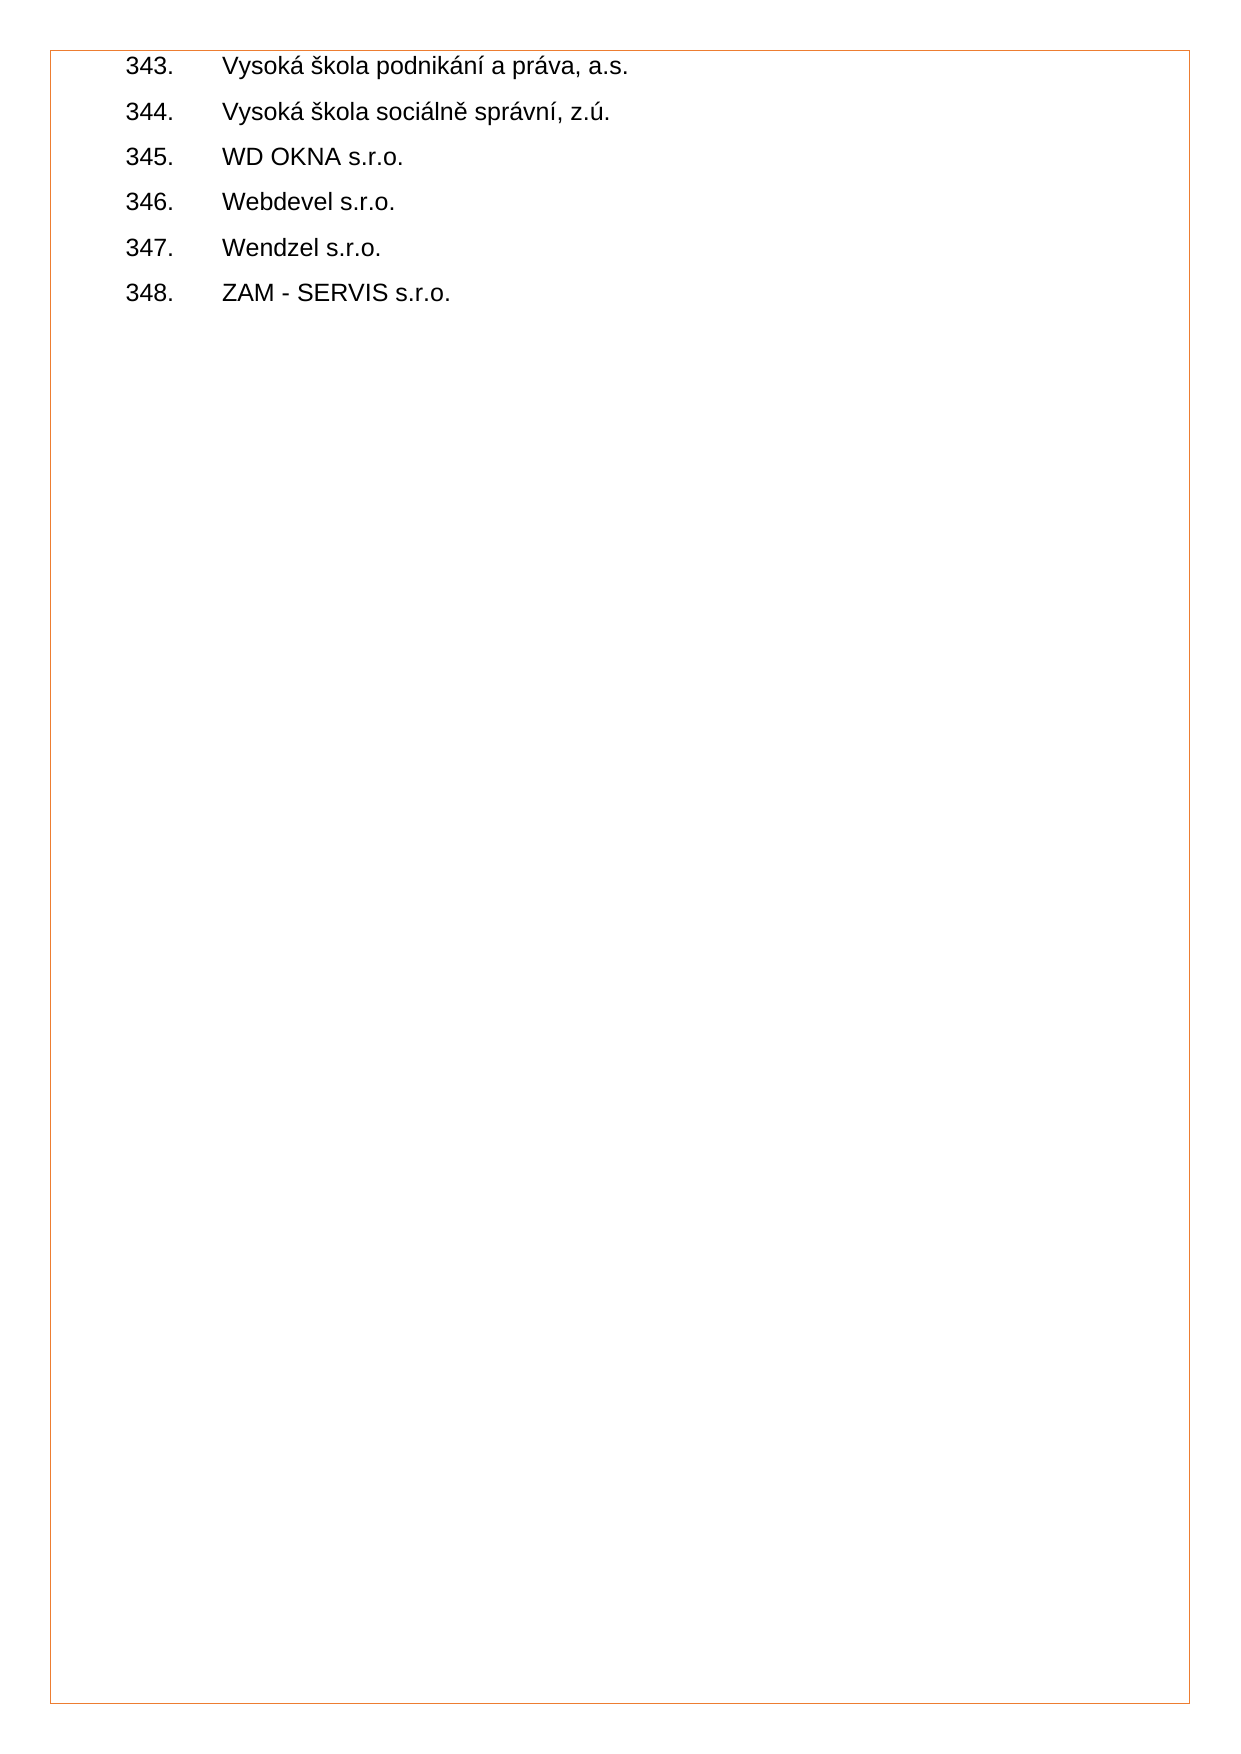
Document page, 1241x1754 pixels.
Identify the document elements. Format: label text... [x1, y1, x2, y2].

table_cell [190, 324, 1136, 369]
table_cell WD OKNA s.r.o. [190, 142, 1136, 187]
table_cell Wendzel s.r.o. [190, 233, 1136, 278]
table_cell [118, 324, 189, 369]
table_cell [118, 187, 189, 233]
table_cell [118, 278, 189, 323]
table_cell [118, 51, 189, 96]
table_cell [118, 142, 189, 187]
table_cell ZAM - SERVIS s.r.o. [190, 278, 1136, 323]
table_cell [118, 233, 189, 278]
table_cell Vysoká škola podnikání a práva, a.s. [190, 51, 1136, 96]
table_cell Webdevel s.r.o. [190, 187, 1136, 233]
table_cell Vysoká škola sociálně správní, z.ú. [190, 96, 1136, 142]
table_cell [118, 96, 189, 142]
